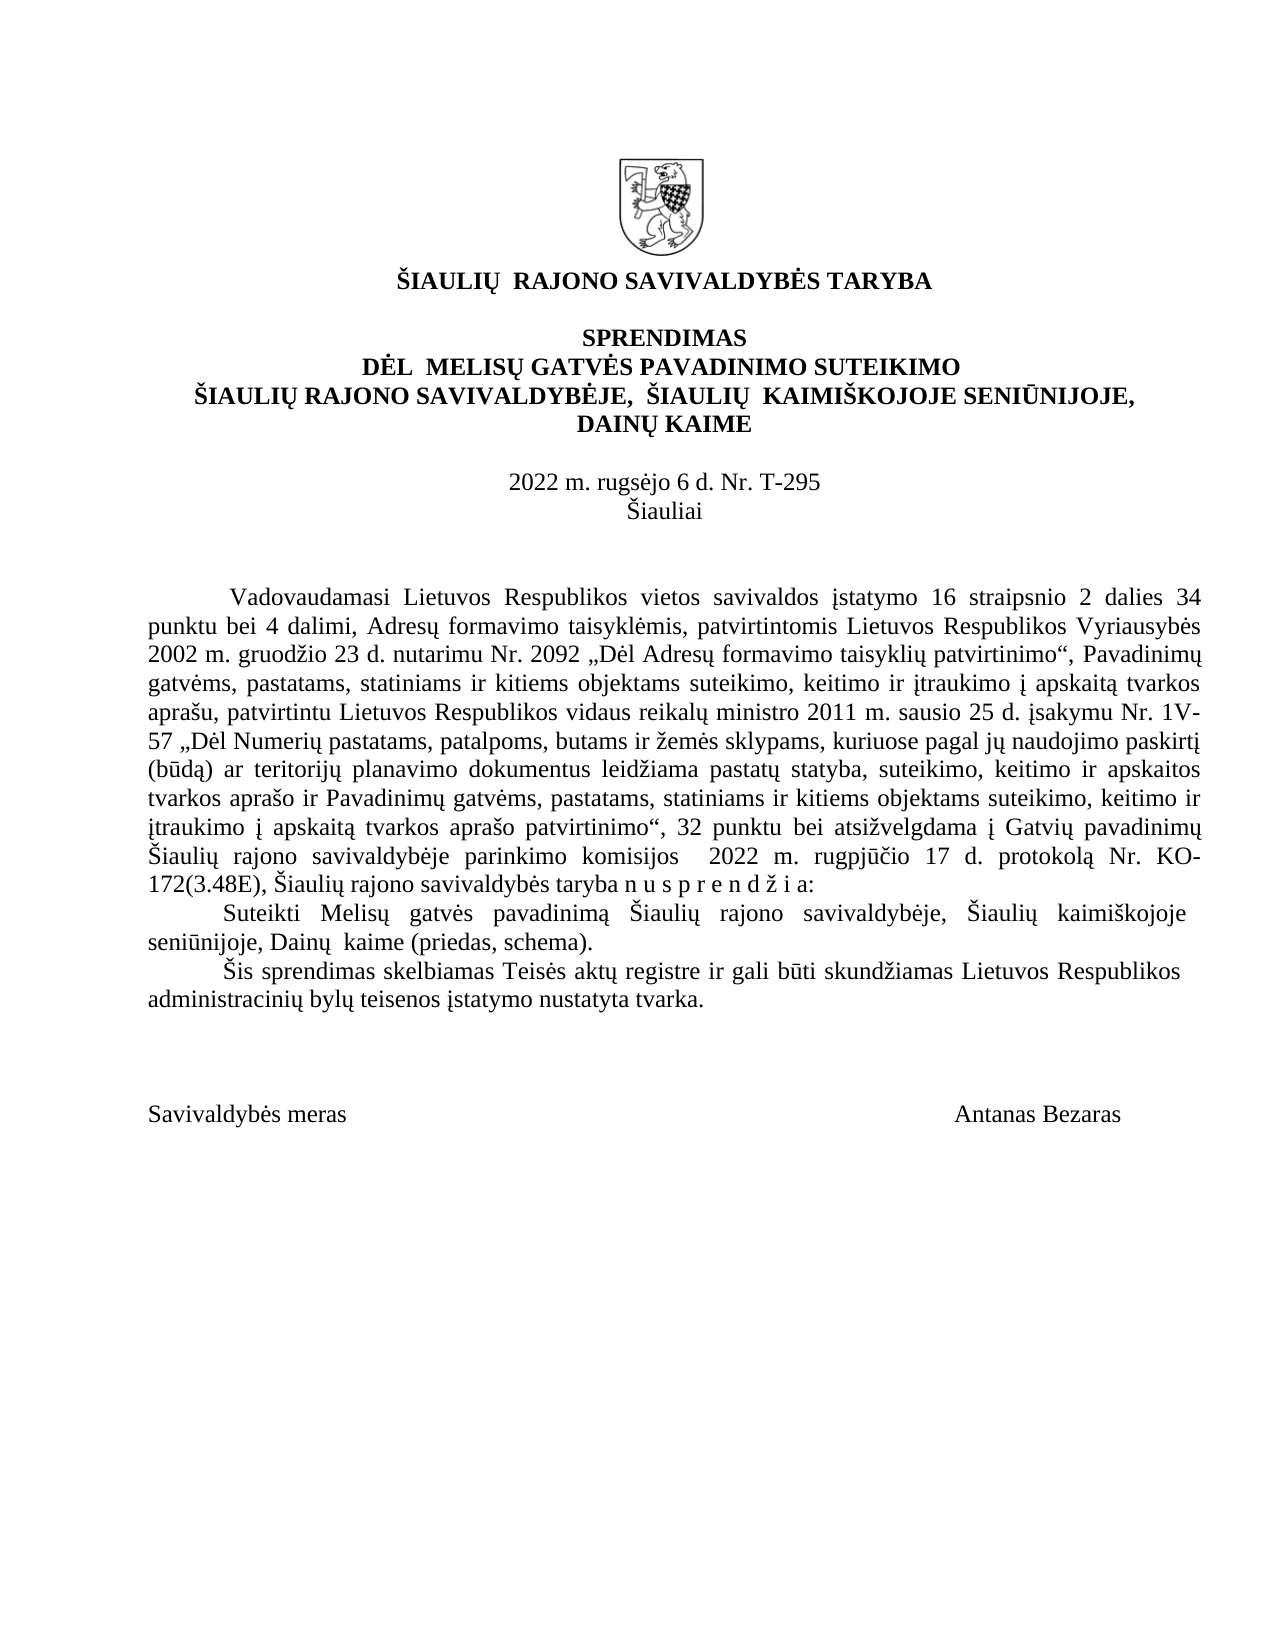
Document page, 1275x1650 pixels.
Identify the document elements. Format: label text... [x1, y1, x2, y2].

text 2022 m. rugsėjo 6 d. Nr. T-295 [148, 467, 1181, 496]
text ŠIAULIŲ RAJONO SAVIVALDYBĖS TARYBA [148, 266, 1181, 294]
text Šis sprendimas skelbiamas Teisės aktų registre ir gali būti skundžiamas Lietuvos Respublikos administracinių bylų teisenos įstatymo nustatyta tvarka. [148, 956, 1181, 1013]
text Šiauliai [148, 496, 1181, 524]
subtitle DAINŲ KAIME [148, 409, 1181, 438]
text Savivaldybės meras Antanas Bezaras [148, 1099, 1181, 1128]
subtitle DĖL MELISŲ GATVĖS PAVADINIMO SUTEIKIMO [148, 352, 1181, 381]
text Vadovaudamasi Lietuvos Respublikos vietos savivaldos įstatymo 16 straipsnio 2 dalies 34 punktu bei 4 dalimi, Adresų formavimo taisyklėmis, patvirtintomis Lietuvos Respublikos Vyriausybės 2002 m. gruodžio 23 d. nutarimu Nr. 2092 „Dėl Adresų formavimo taisyklių patvirtinimo“, Pavadinimų gatvėms, pastatams, statiniams ir kitiems objektams suteikimo, keitimo ir įtraukimo į apskaitą tvarkos aprašu, patvirtintu Lietuvos Respublikos vidaus reikalų ministro 2011 m. sausio 25 d. įsakymu Nr. 1V-57 „Dėl Numerių pastatams, patalpoms, butams ir žemės sklypams, kuriuose pagal jų naudojimo paskirtį (būdą) ar teritorijų planavimo dokumentus leidžiama pastatų statyba, suteikimo, keitimo ir apskaitos tvarkos aprašo ir Pavadinimų gatvėms, pastatams, statiniams ir kitiems objektams suteikimo, keitimo ir įtraukimo į apskaitą tvarkos aprašo patvirtinimo“, 32 punktu bei atsižvelgdama į Gatvių pavadinimų Šiaulių rajono savivaldybėje parinkimo komisijos 2022 m. rugpjūčio 17 d. protokolą Nr. KO-172(3.48E), Šiaulių rajono savivaldybės taryba n u s p r e n d ž i a: [148, 582, 1202, 898]
subtitle ŠIAULIŲ RAJONO SAVIVALDYBĖJE, ŠIAULIŲ KAIMIŠKOJOJE SENIŪNIJOJE, [148, 381, 1181, 409]
text SPRENDIMAS [148, 323, 1181, 352]
text Suteikti Melisų gatvės pavadinimą Šiaulių rajono savivaldybėje, Šiaulių kaimiškojoje seniūnijoje, Dainų kaime (priedas, schema). [148, 898, 1187, 956]
